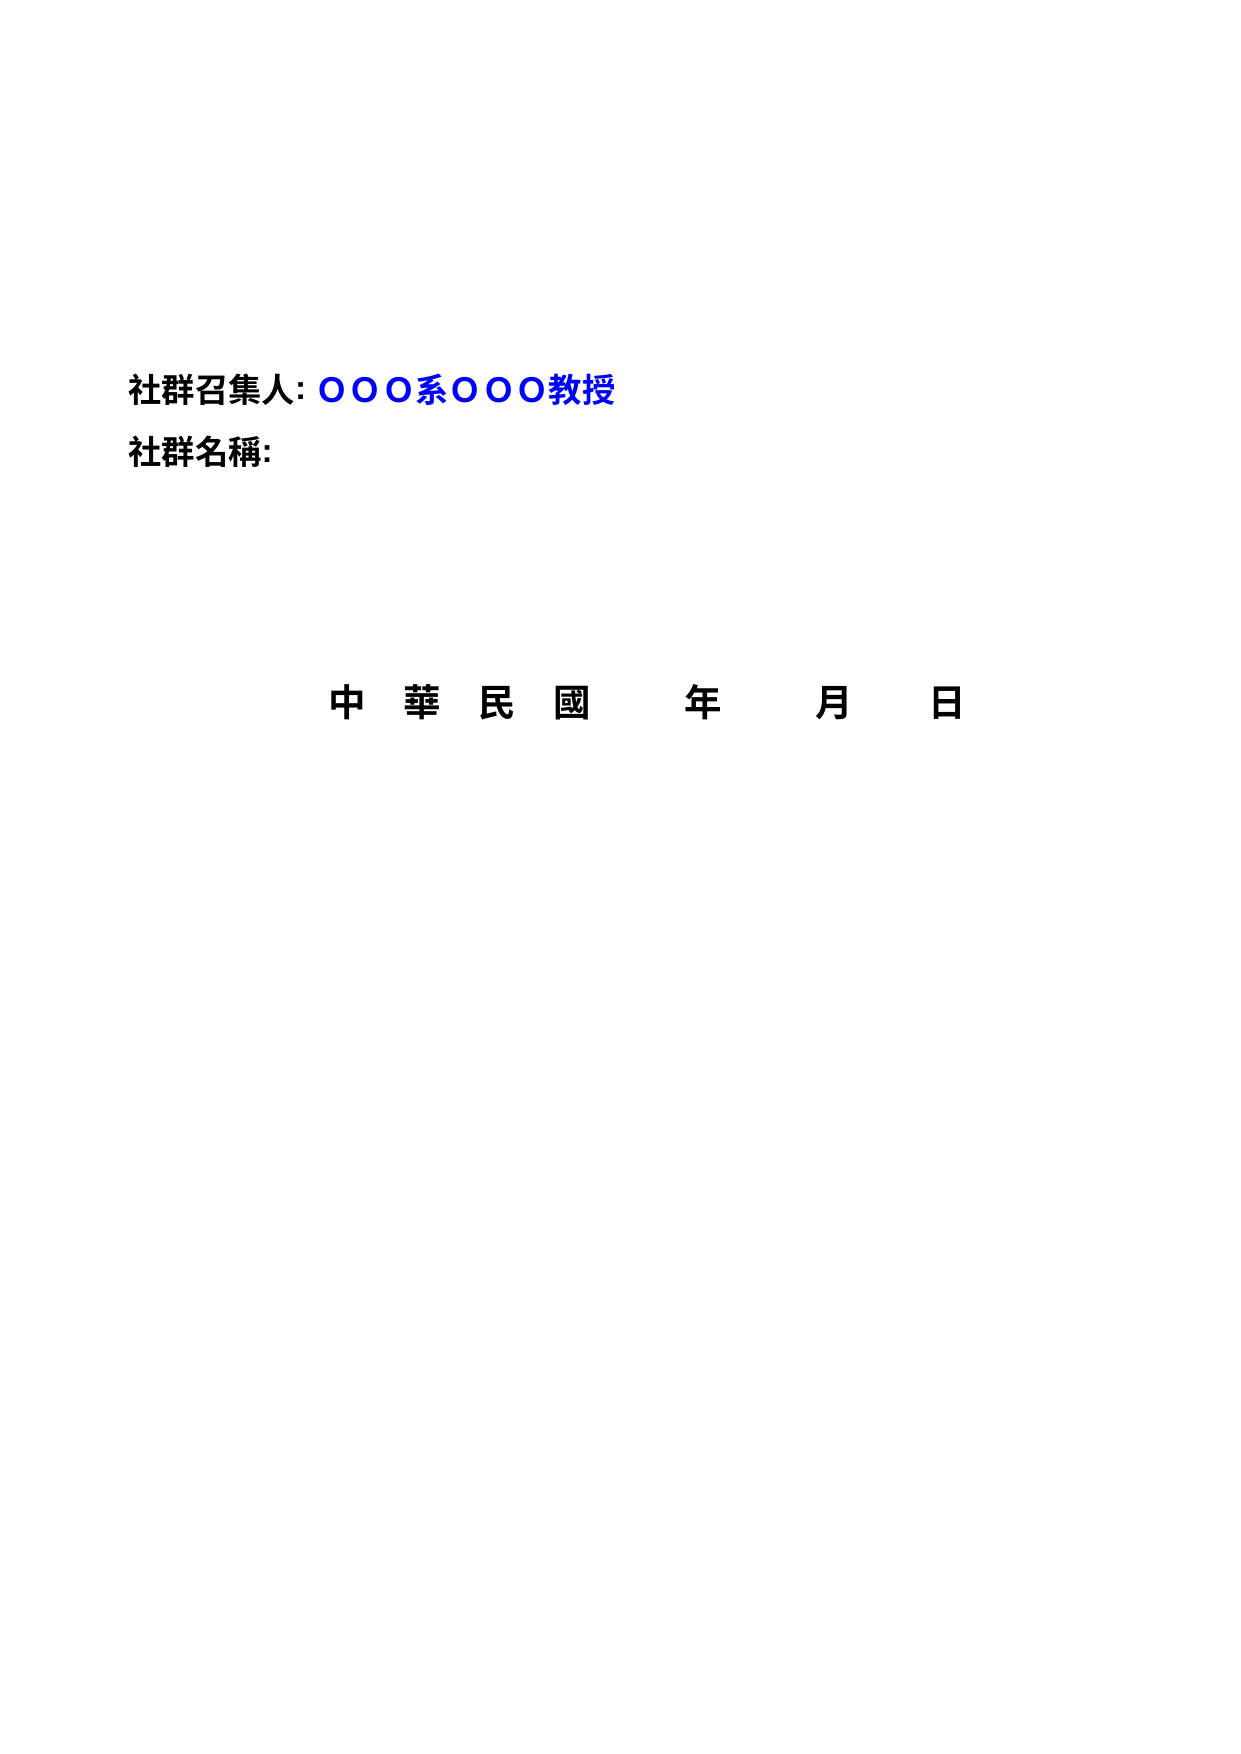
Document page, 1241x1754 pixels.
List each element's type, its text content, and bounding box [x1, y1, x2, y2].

text 社群召集人: ＯＯＯ系ＯＯＯ教授 [128, 346, 1165, 408]
text 中 華 民 國 年 月 日 [128, 658, 1165, 721]
text 社群名稱: [128, 408, 1165, 471]
